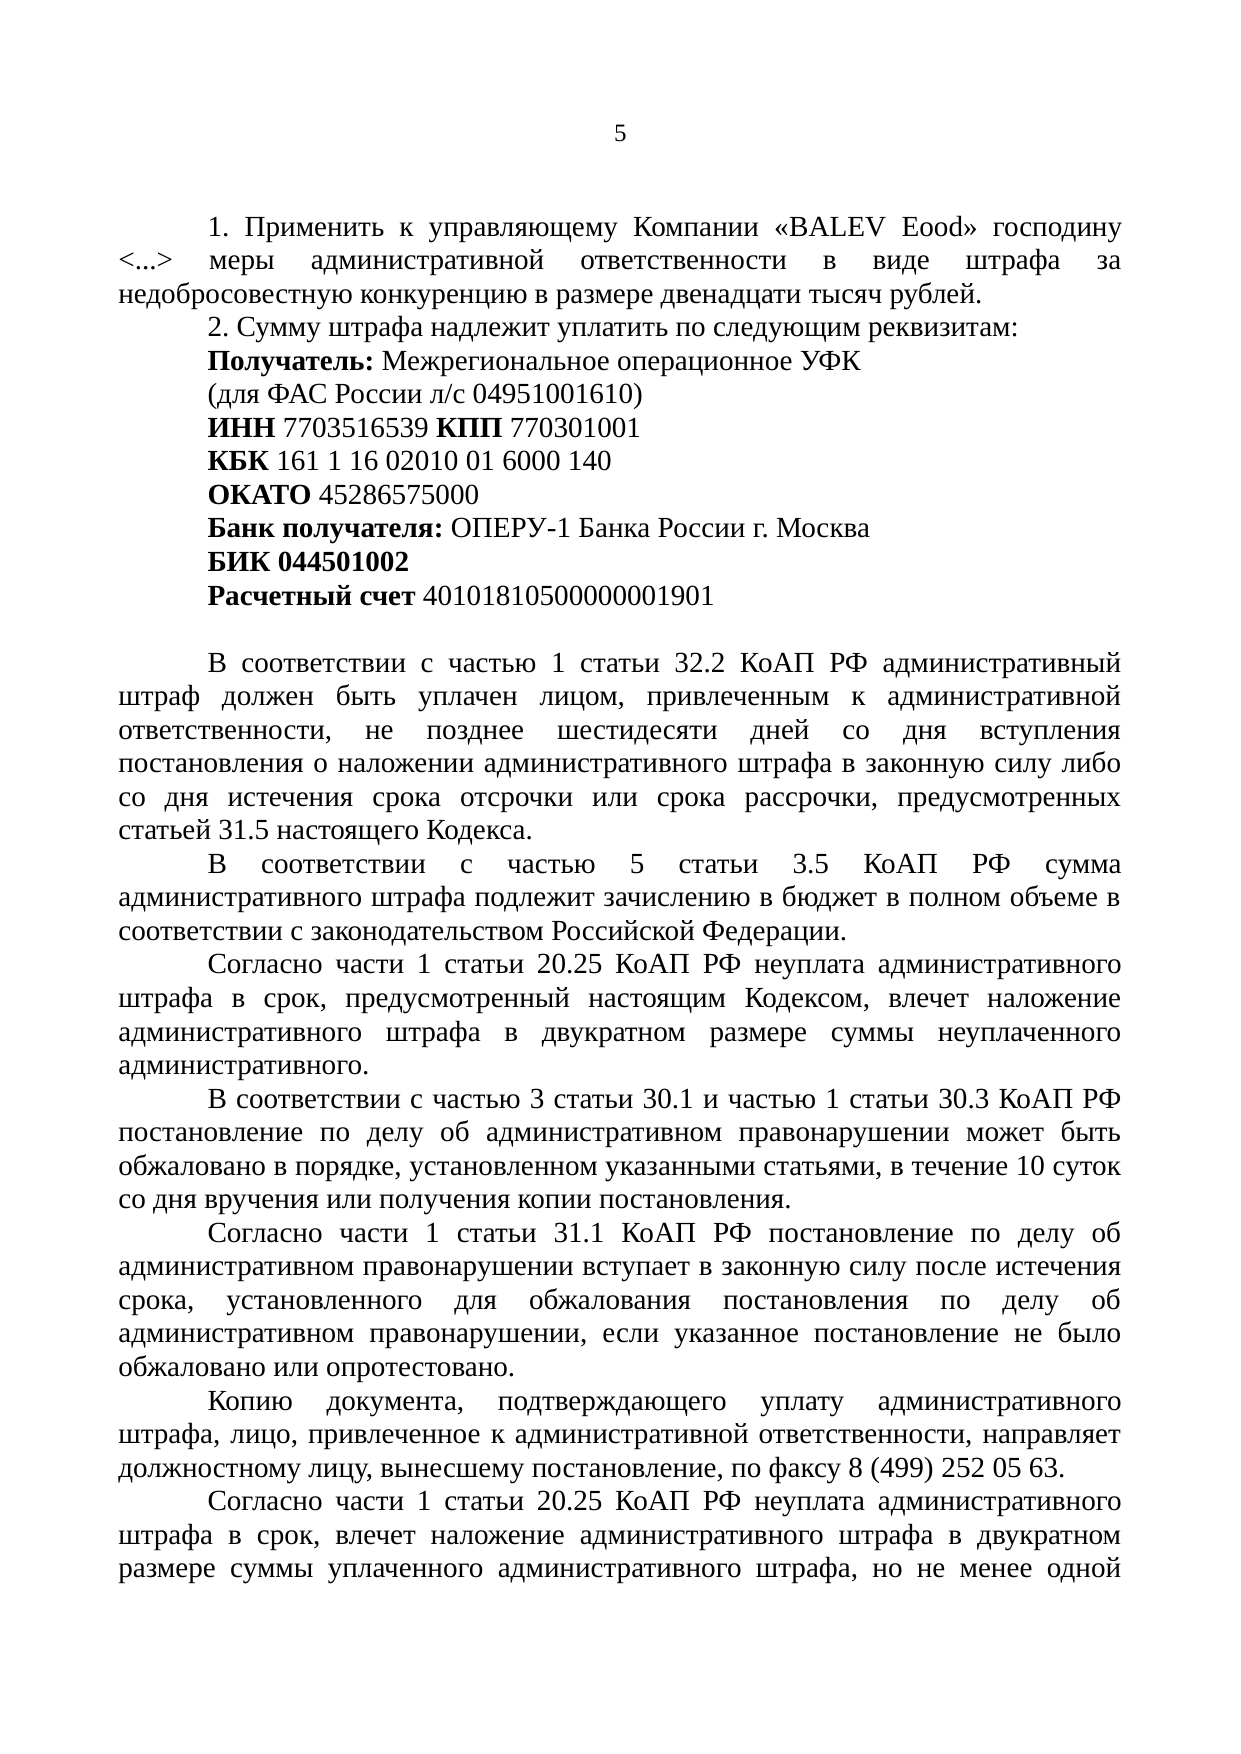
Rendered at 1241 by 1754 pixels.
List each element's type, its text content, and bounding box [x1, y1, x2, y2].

text ИНН 7703516539 КПП 770301001 [118, 410, 1122, 443]
text 2. Сумму штрафа надлежит уплатить по следующим реквизитам: [118, 309, 1122, 343]
text Согласно части 1 статьи 20.25 КоАП РФ неуплата административного штрафа в срок, предусмотренный настоящим Кодексом, влечет наложение административного штрафа в двукратном размере суммы неуплаченного административного. [118, 947, 1122, 1081]
text БИК 044501002 [118, 544, 1122, 578]
text В соответствии с частью 3 статьи 30.1 и частью 1 статьи 30.3 КоАП РФ постановление по делу об административном правонарушении может быть обжаловано в порядке, установленном указанными статьями, в течение 10 суток со дня вручения или получения копии постановления. [118, 1081, 1122, 1215]
text КБК 161 1 16 02010 01 6000 140 [118, 443, 1122, 477]
text ОКАТО 45286575000 [118, 477, 1122, 511]
text (для ФАС России л/с 04951001610) [118, 376, 1122, 410]
text В соответствии с частью 5 статьи 3.5 КоАП РФ сумма административного штрафа подлежит зачислению в бюджет в полном объеме в соответствии с законодательством Российской Федерации. [118, 846, 1122, 947]
text В соответствии с частью 1 статьи 32.2 КоАП РФ административный штраф должен быть уплачен лицом, привлеченным к административной ответственности, не позднее шестидесяти дней со дня вступления постановления о наложении административного штрафа в законную силу либо со дня истечения срока отсрочки или срока рассрочки, предусмотренных статьей 31.5 настоящего Кодекса. [118, 645, 1122, 846]
text Банк получателя: ОПЕРУ-1 Банка России г. Москва [118, 511, 1122, 544]
text Получатель: Межрегиональное операционное УФК [118, 343, 1122, 376]
text Копию документа, подтверждающего уплату административного штрафа, лицо, привлеченное к административной ответственности, направляет должностному лицу, вынесшему постановление, по факсу 8 (499) 252 05 63. [118, 1383, 1122, 1483]
text Согласно части 1 статьи 31.1 КоАП РФ постановление по делу об административном правонарушении вступает в законную силу после истечения срока, установленного для обжалования постановления по делу об административном правонарушении, если указанное постановление не было обжаловано или опротестовано. [118, 1215, 1122, 1383]
text Расчетный счет 40101810500000001901 [118, 578, 1122, 611]
text Согласно части 1 статьи 20.25 КоАП РФ неуплата административного штрафа в срок, влечет наложение административного штрафа в двукратном размере суммы уплаченного административного штрафа, но не менее одной [118, 1483, 1122, 1584]
text 1. Применить к управляющему Компании «BALEV Eood» господину <...> меры административной ответственности в виде штрафа за недобросовестную конкуренцию в размере двенадцати тысяч рублей. [118, 209, 1122, 309]
